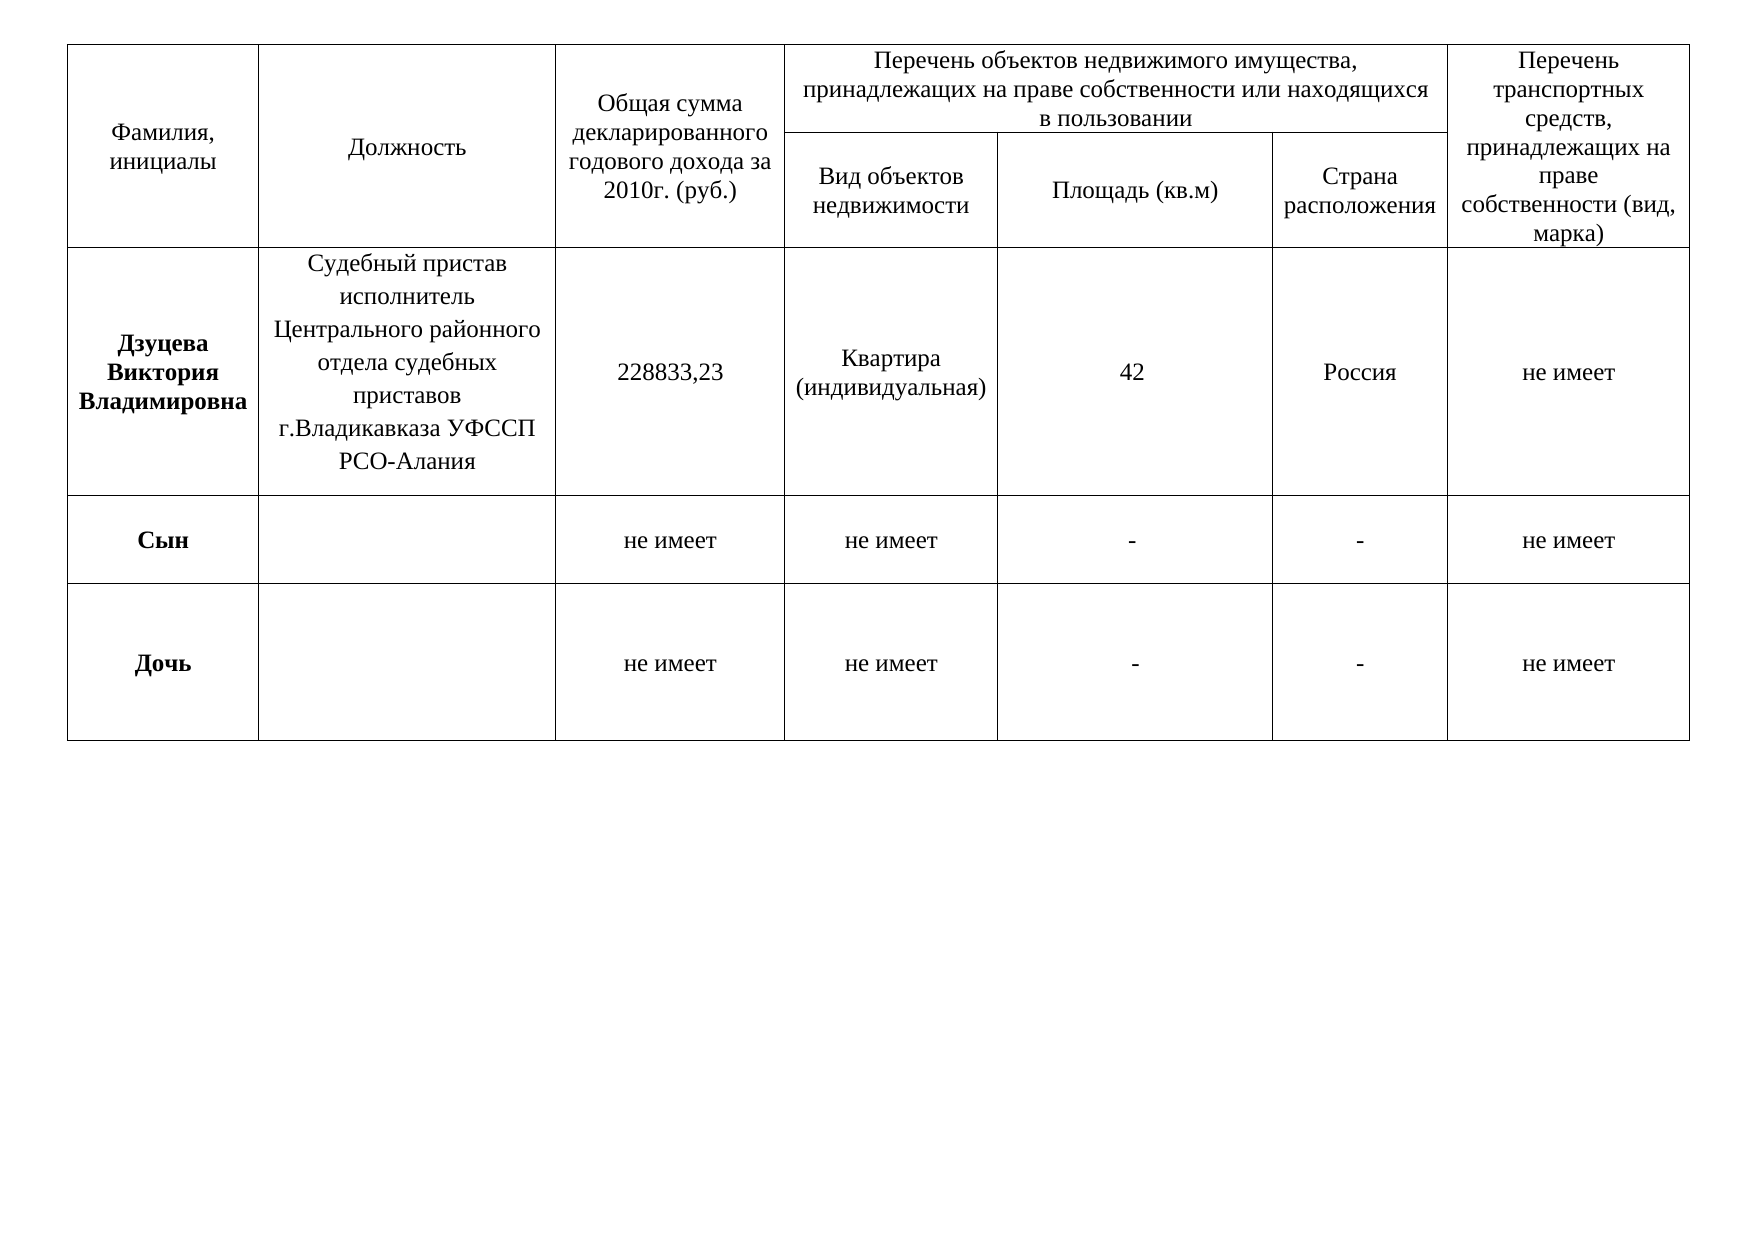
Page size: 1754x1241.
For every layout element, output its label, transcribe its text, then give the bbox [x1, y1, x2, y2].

table_cell 228833,23 [556, 248, 784, 495]
table_cell Квартира (индивидуальная) [785, 248, 997, 495]
table_header Перечень транспортных средств, принадлежащих на праве собственности (вид, марка) [1448, 45, 1689, 247]
table_cell Россия [1273, 248, 1447, 495]
table_cell не имеет [785, 496, 997, 583]
table_cell не имеет [1448, 584, 1689, 740]
table_cell [259, 584, 555, 740]
table_cell - [1273, 496, 1447, 583]
table_cell [259, 496, 555, 583]
table_cell не имеет [1448, 496, 1689, 583]
table_cell Страна расположения [1273, 133, 1447, 247]
table_cell не имеет [556, 584, 784, 740]
table_cell - [1273, 584, 1447, 740]
table_cell не имеет [556, 496, 784, 583]
table_cell Дзуцева Виктория Владимировна [68, 248, 258, 495]
table_cell - [998, 584, 1272, 740]
table_cell не имеет [785, 584, 997, 740]
table_header Перечень объектов недвижимого имущества, принадлежащих на праве собственности или находящихся в пользовании [785, 45, 1447, 132]
table_header Общая сумма декларированного годового дохода за 2010г. (руб.) [556, 45, 784, 247]
table_cell Судебный пристав исполнитель Центрального районного отдела судебных приставов г.Владикавказа УФССП РСО-Алания [259, 248, 555, 495]
table_header Фамилия, инициалы [68, 45, 258, 247]
table_cell не имеет [1448, 248, 1689, 495]
table_cell - [998, 496, 1272, 583]
table_cell дочь [68, 584, 258, 740]
table_cell сын [68, 496, 258, 583]
table_header Должность [259, 45, 555, 247]
table_cell Площадь (кв.м) [998, 133, 1272, 247]
table_cell Вид объектов недвижимости [785, 133, 997, 247]
table_cell 42 [998, 248, 1272, 495]
